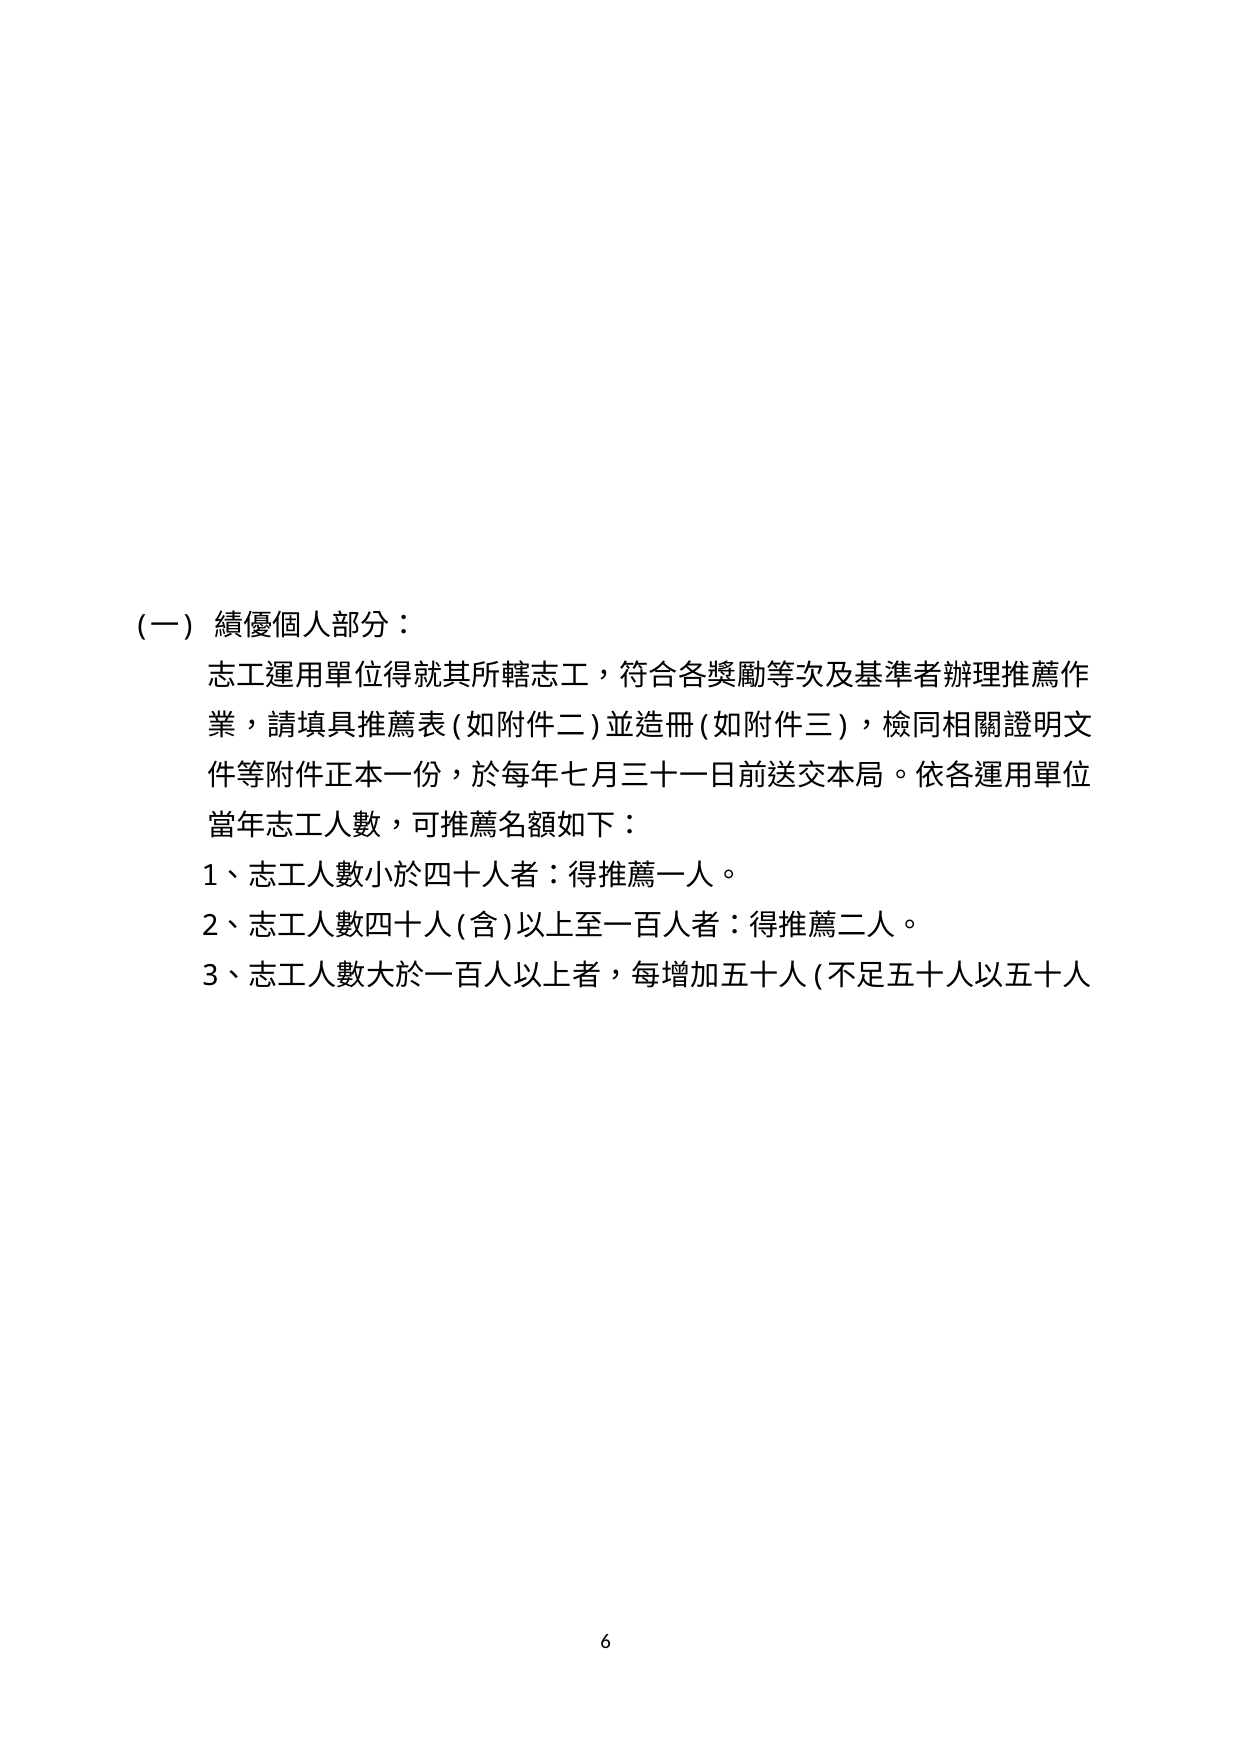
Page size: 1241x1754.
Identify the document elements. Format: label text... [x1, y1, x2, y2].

text 志工運用單位得就其所轄志工，符合各獎勵等次及基準者辦理推薦作業，請填具推薦表(如附件二)並造冊(如附件三)，檢同相關證明文件等附件正本一份，於每年七月三十一日前送交本局。依各運用單位當年志工人數，可推薦名額如下： [207, 645, 1092, 845]
list 志工人數四十人(含)以上至一百人者：得推薦二人。 [201, 895, 1092, 945]
text (一) 績優個人部分： [118, 595, 1092, 645]
list 志工人數小於四十人者：得推薦一人。 [201, 845, 1092, 895]
list 志工人數大於一百人以上者，每增加五十人(不足五十人以五十人 [201, 945, 1092, 995]
